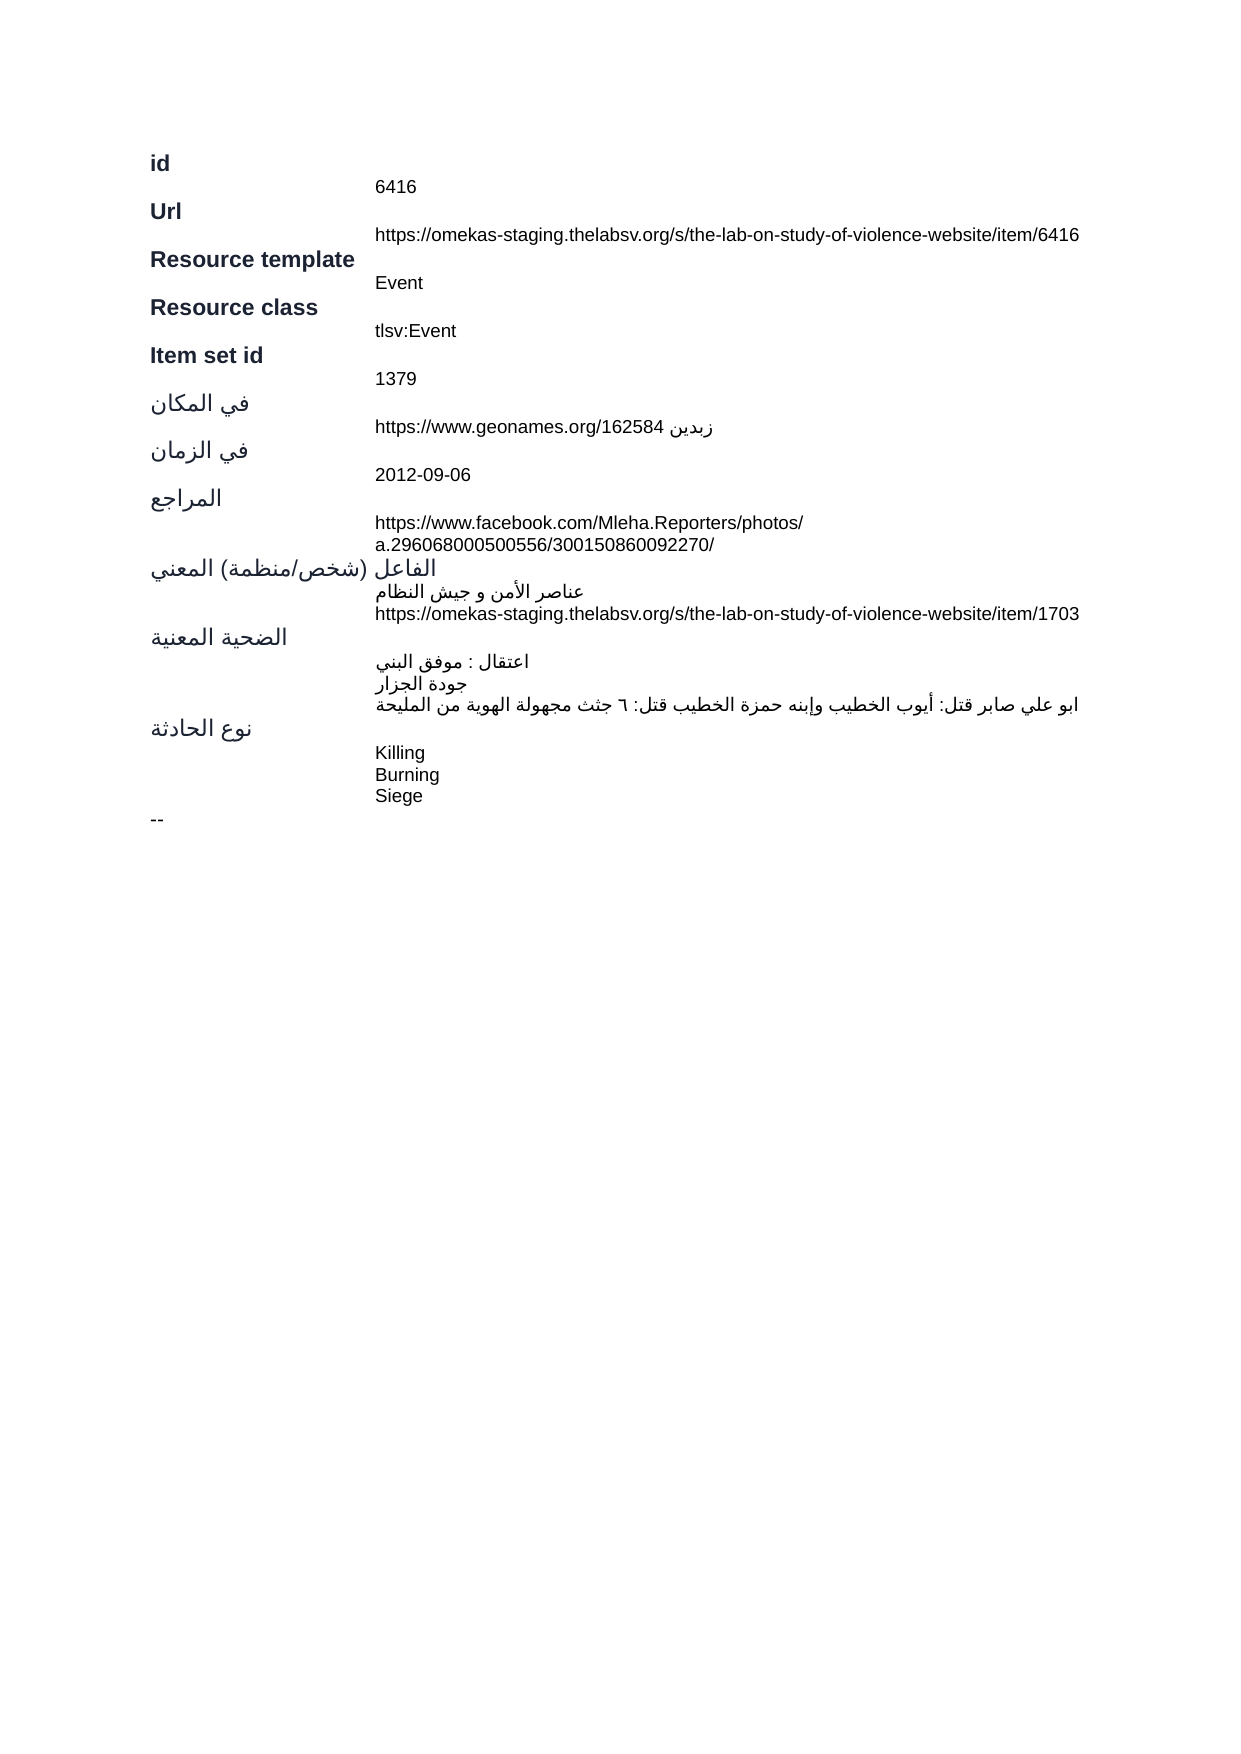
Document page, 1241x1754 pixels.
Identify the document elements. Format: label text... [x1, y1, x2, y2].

text عناصر الأمن و جيش النظام [375, 581, 1090, 603]
text 6416 [375, 176, 1090, 198]
text https://omekas-staging.thelabsv.org/s/the-lab-on-study-of-violence-website/item/6416 [375, 224, 1090, 246]
text نوع الحادثة [150, 715, 1090, 742]
text https://www.facebook.com/Mleha.Reporters/photos/a.296068000500556/300150860092270/ [375, 512, 1090, 555]
text Event [375, 272, 1090, 294]
text ابو علي صابر قتل: أيوب الخطيب وإبنه حمزة الخطيب قتل: ٦ جثث مجهولة الهوية من المليحة [375, 694, 1090, 715]
text Resource class [150, 294, 1090, 320]
text Burning [375, 763, 1090, 785]
text tlsv:Event [375, 320, 1090, 342]
text -- [150, 806, 1090, 830]
text id [150, 150, 1090, 176]
text الفاعل (شخص/منظمة) المعني [150, 555, 1090, 581]
text Resource template [150, 246, 1090, 272]
text 2012-09-06 [375, 464, 1090, 485]
text Siege [375, 785, 1090, 806]
text جودة الجزار [375, 672, 1090, 694]
text Killing [375, 742, 1090, 763]
text Url [150, 198, 1090, 224]
text Item set id [150, 342, 1090, 368]
text https://www.geonames.org/162584 زبدين [375, 416, 1090, 437]
text الضحية المعنية [150, 624, 1090, 651]
text المراجع [150, 485, 1090, 512]
text 1379 [375, 368, 1090, 389]
text اعتقال : موفق البني [375, 651, 1090, 672]
text في المكان [150, 389, 1090, 416]
text في الزمان [150, 437, 1090, 464]
text https://omekas-staging.thelabsv.org/s/the-lab-on-study-of-violence-website/item/1703 [375, 603, 1090, 624]
